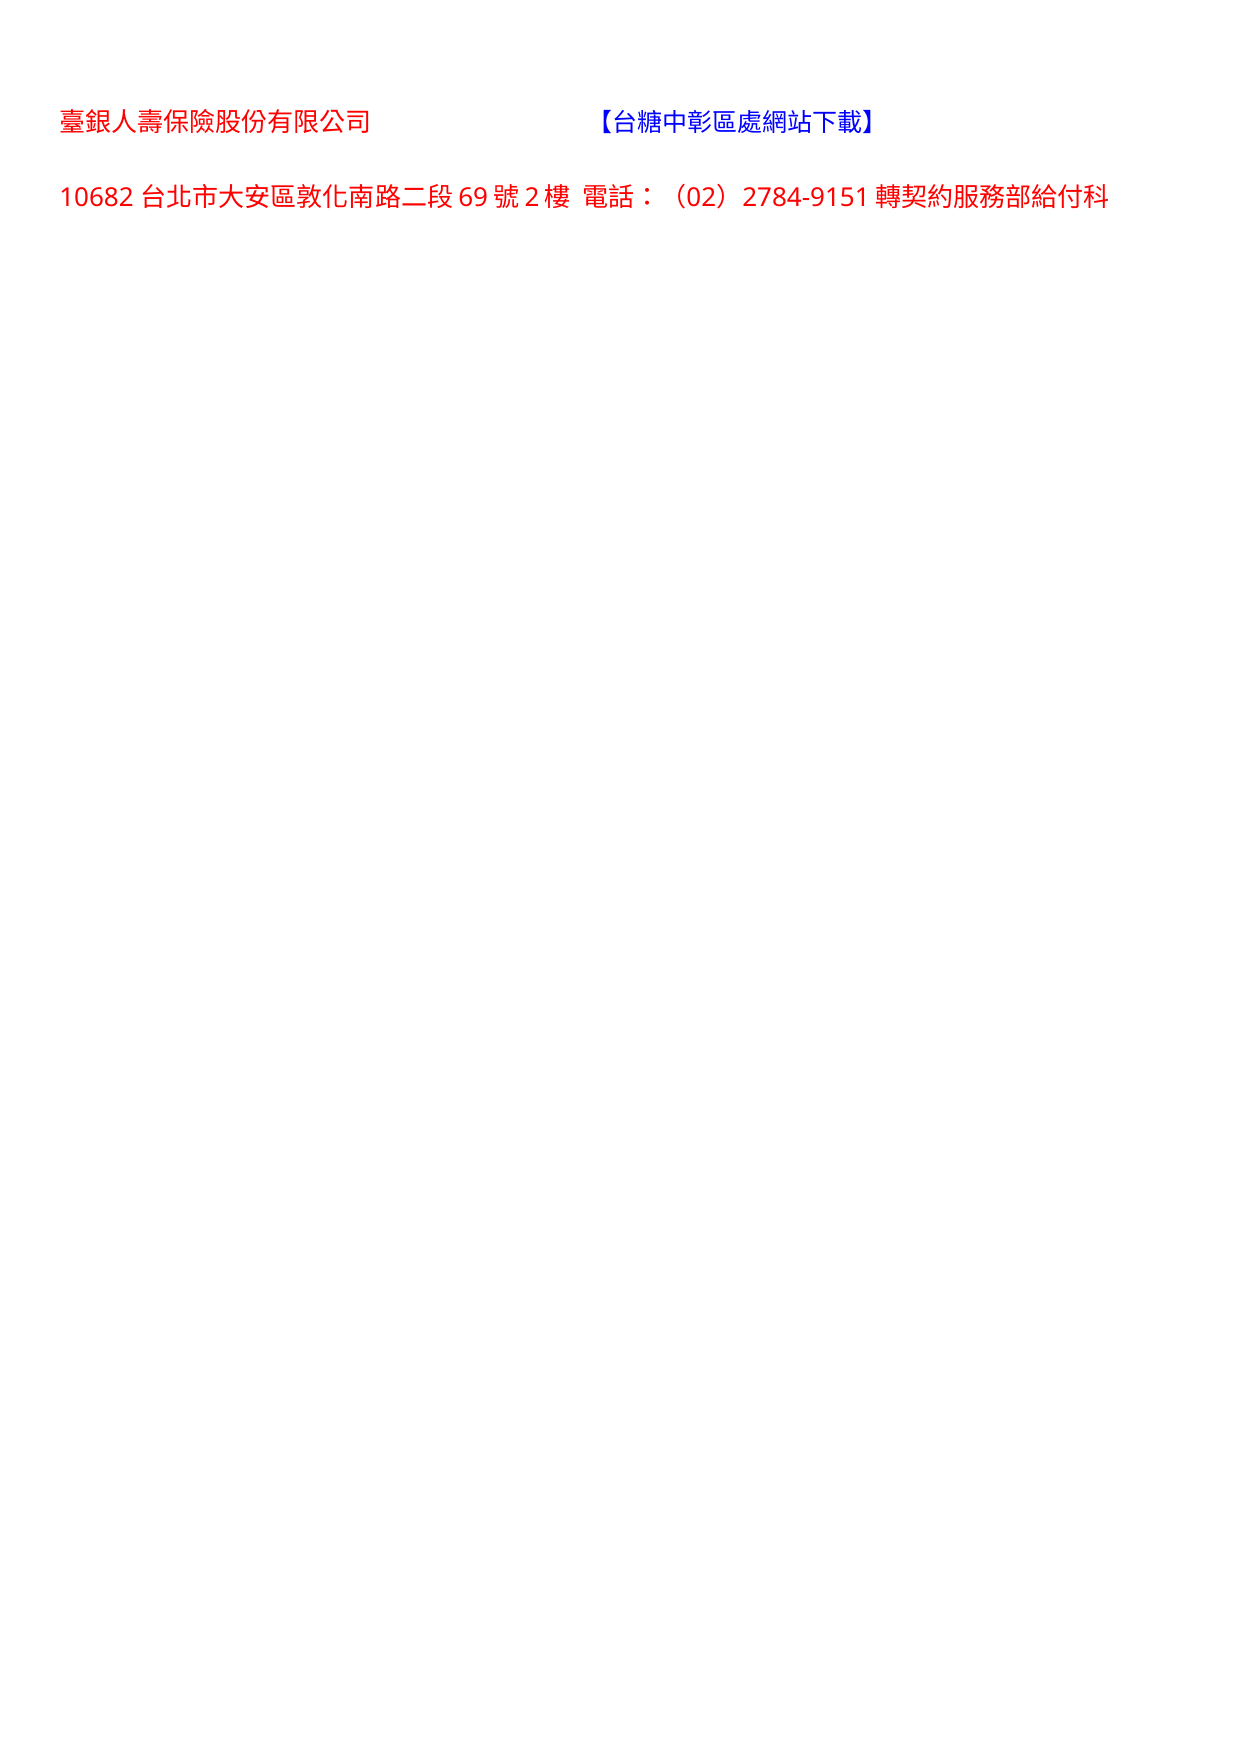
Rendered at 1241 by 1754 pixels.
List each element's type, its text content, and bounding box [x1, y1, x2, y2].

text 10682 台北市大安區敦化南路二段69號2樓 電話：（02）2784-9151轉契約服務部給付科 [59, 157, 1181, 232]
text 臺銀人壽保險股份有限公司 【台糖中彰區處網站下載】 [59, 82, 1181, 157]
